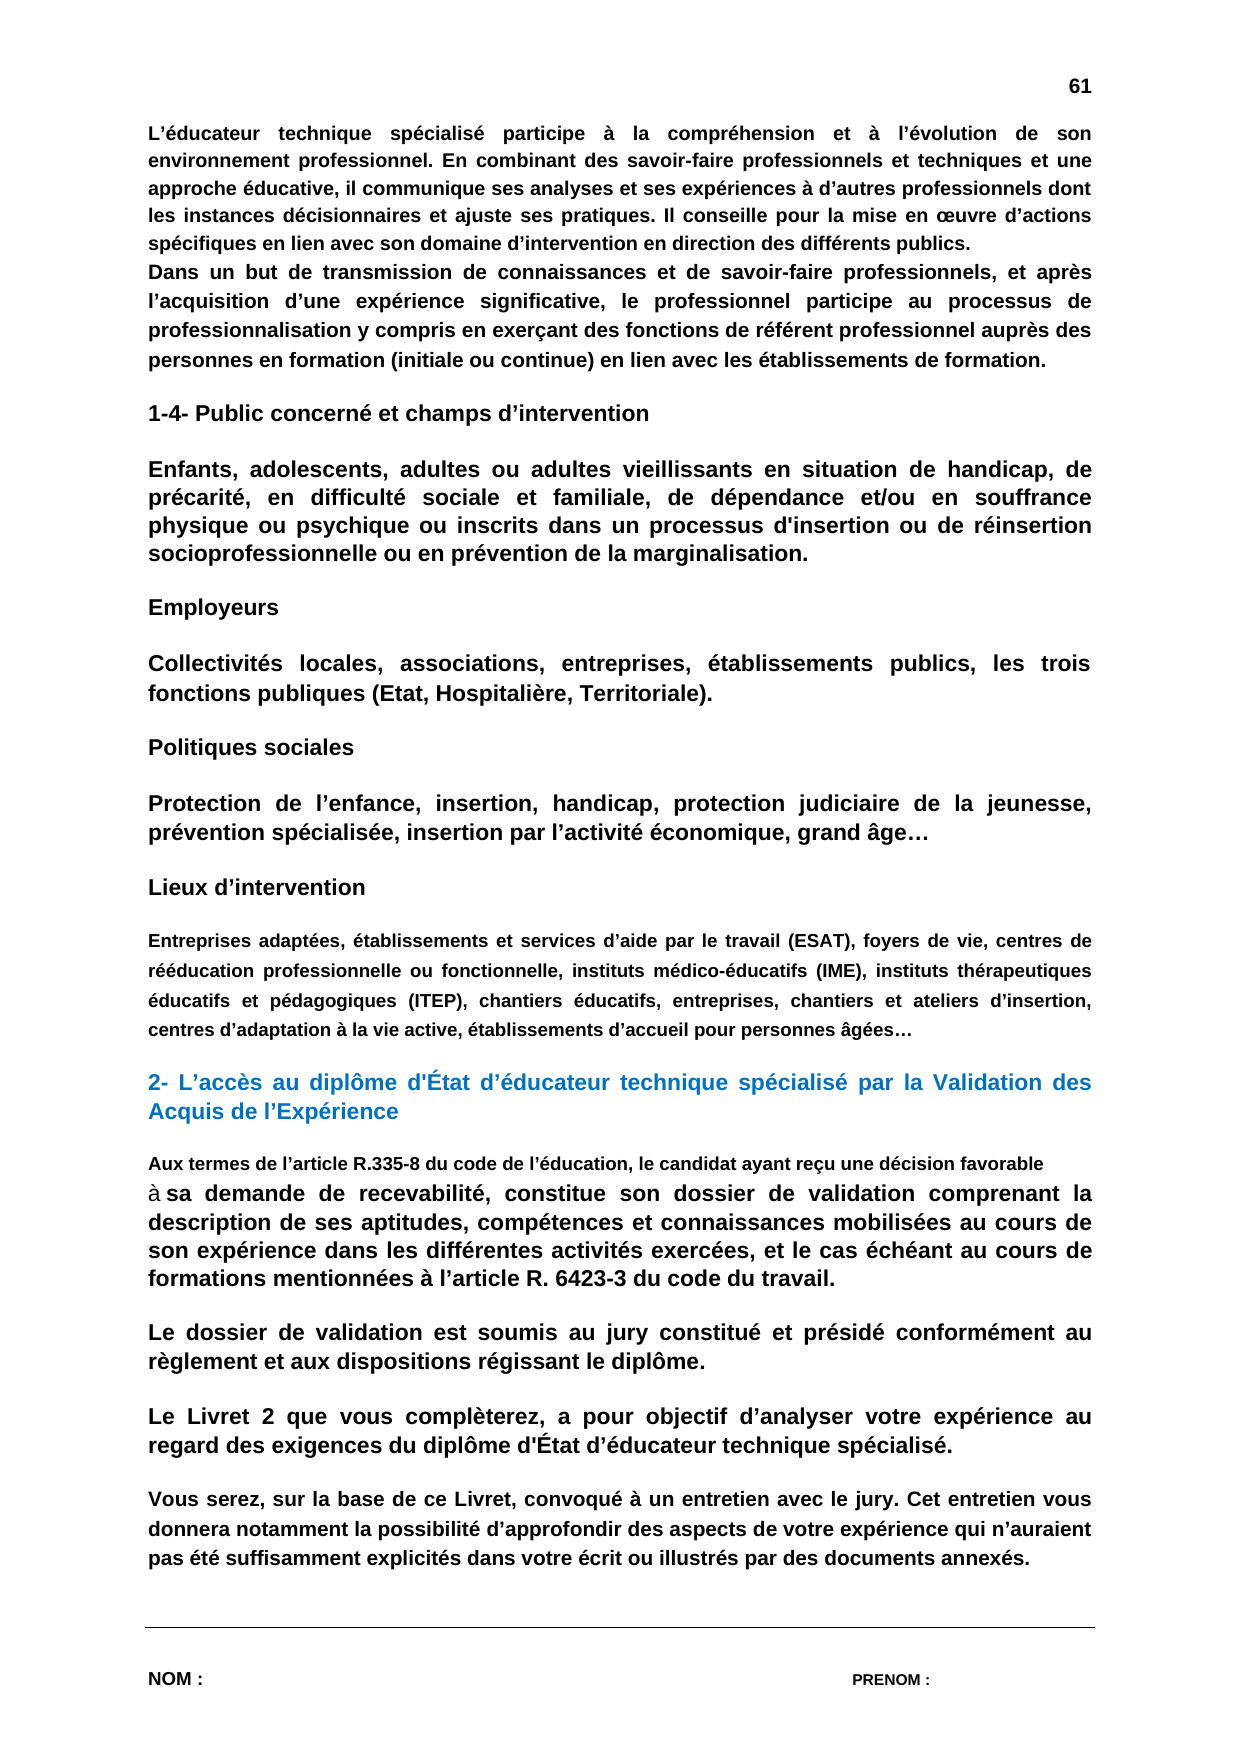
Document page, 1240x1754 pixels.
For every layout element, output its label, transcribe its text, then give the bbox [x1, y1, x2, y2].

text Collectivités locales, associations, entreprises, établissements publics, les trois fonctions publiques (Etat, Hospitalière, Territoriale). [148, 650, 1091, 706]
text 2- L’accès au diplôme d'État d’éducateur technique spécialisé par la Validation des Acquis de l’Expérience [148, 1068, 1093, 1124]
text 61 [1069, 74, 1093, 98]
text L’éducateur technique spécialisé participe à la compréhension et à l’évolution de son environnement professionnel. En combinant des savoir-faire professionnels et techniques et une approche éducative, il communique ses analyses et ses expériences à d’autres professionnels dont les instances décisionnaires et ajuste ses pratiques. Il conseille pour la mise en œuvre d’actions spécifiques en lien avec son domaine d’intervention en direction des différents publics. [148, 122, 1093, 255]
text Dans un but de transmission de connaissances et de savoir-faire professionnels, et après l’acquisition d’une expérience significative, le professionnel participe au processus de professionnalisation y compris en exerçant des fonctions de référent professionnel auprès des personnes en formation (initiale ou continue) en lien avec les établissements de formation. [148, 260, 1093, 371]
text Le dossier de validation est soumis au jury constitué et présidé conformément au règlement et aux dispositions régissant le diplôme. [148, 1319, 1093, 1375]
text Le Livret 2 que vous complèterez, a pour objectif d’analyser votre expérience au regard des exigences du diplôme d'État d’éducateur technique spécialisé. [148, 1403, 1093, 1458]
text Politiques sociales [148, 734, 1093, 760]
text Lieux d’intervention [148, 873, 1093, 900]
text Vous serez, sur la base de ce Livret, convoqué à un entretien avec le jury. Cet entretien vous donnera notamment la possibilité d’approfondir des aspects de votre expérience qui n’auraient pas été suffisamment explicités dans votre écrit ou illustrés par des documents annexés. [148, 1486, 1093, 1570]
text NOM : PRENOM : [148, 1666, 1093, 1690]
list sa demande de recevabilité, constitue son dossier de validation comprenant la description de ses aptitudes, compétences et connaissances mobilisées au cours de son expérience dans les différentes activités exercées, et le cas échéant au cours de formations mentionnées à l’article R. 6423-3 du code du travail. [148, 1180, 1093, 1291]
text 1-4- Public concerné et champs d’intervention [148, 399, 1093, 426]
text Entreprises adaptées, établissements et services d’aide par le travail (ESAT), foyers de vie, centres de rééducation professionnelle ou fonctionnelle, instituts médico-éducatifs (IME), instituts thérapeutiques éducatifs et pédagogiques (ITEP), chantiers éducatifs, entreprises, chantiers et ateliers d’insertion, centres d’adaptation à la vie active, établissements d’accueil pour personnes âgées… [148, 929, 1093, 1041]
text Enfants, adolescents, adultes ou adultes vieillissants en situation de handicap, de précarité, en difficulté sociale et familiale, de dépendance et/ou en souffrance physique ou psychique ou inscrits dans un processus d'insertion ou de réinsertion socioprofessionnelle ou en prévention de la marginalisation. [148, 456, 1093, 566]
text Protection de l’enfance, insertion, handicap, protection judiciaire de la jeunesse, prévention spécialisée, insertion par l’activité économique, grand âge… [148, 790, 1093, 846]
text Aux termes de l’article R.335-8 du code de l’éducation, le candidat ayant reçu une décision favorable [148, 1152, 1093, 1174]
text Employeurs [148, 594, 1093, 621]
